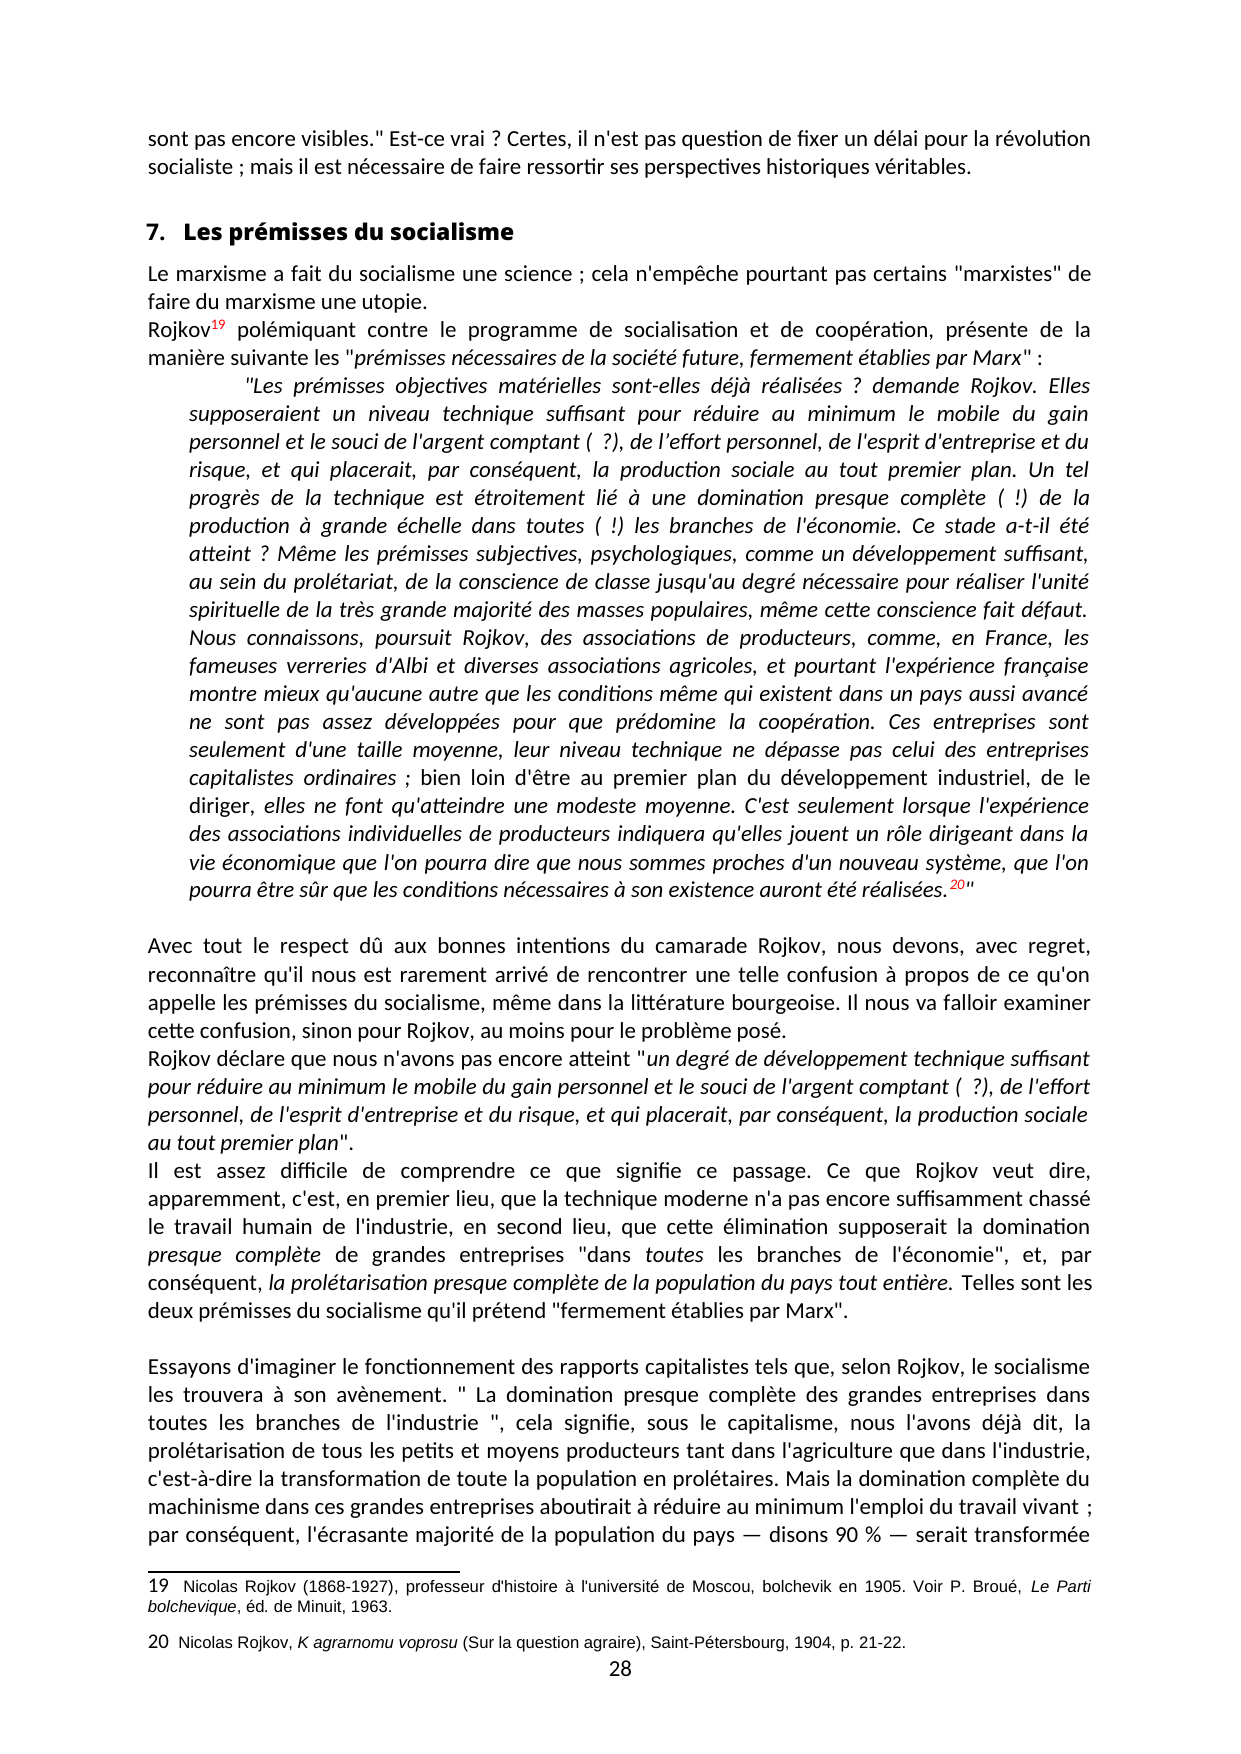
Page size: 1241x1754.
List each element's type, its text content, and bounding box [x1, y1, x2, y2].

text Le marxisme a fait du socialisme une science ; cela n'empêche pourtant pas certains "marxistes" de faire du marxisme une utopie. [148, 259, 1093, 315]
text sont pas encore visibles." Est-ce vrai ? Certes, il n'est pas question de fixer un délai pour la révolution socialiste ; mais il est nécessaire de faire ressortir ses perspectives historiques véritables. [148, 124, 1093, 180]
text Rojkov déclare que nous n'avons pas encore atteint "un degré de développement technique suffisant pour réduire au minimum le mobile du gain personnel et le souci de l'argent comptant ( ?), de l'effort personnel, de l'esprit d'entreprise et du risque, et qui placerait, par conséquent, la production sociale au tout premier plan". [148, 1044, 1093, 1156]
text Il est assez difficile de comprendre ce que signifie ce passage. Ce que Rojkov veut dire, apparemment, c'est, en premier lieu, que la technique moderne n'a pas encore suffisamment chassé le travail humain de l'industrie, en second lieu, que cette élimination supposerait la domination presque complète de grandes entreprises "dans toutes les branches de l'économie", et, par conséquent, la prolétarisation presque complète de la population du pays tout entière. Telles sont les deux prémisses du socialisme qu'il prétend "fermement établies par Marx". [148, 1156, 1093, 1324]
text "Les prémisses objectives matérielles sont-elles déjà réalisées ? demande Rojkov. Elles supposeraient un niveau technique suffisant pour réduire au minimum le mobile du gain personnel et le souci de l'argent comptant ( ?), de l’effort personnel, de l'esprit d'entreprise et du risque, et qui placerait, par conséquent, la production sociale au tout premier plan. Un tel progrès de la technique est étroitement lié à une domination presque complète ( !) de la production à grande échelle dans toutes ( !) les branches de l'économie. Ce stade a-t-il été atteint ? Même les prémisses subjectives, psychologiques, comme un développement suffisant, au sein du prolétariat, de la conscience de classe jusqu'au degré nécessaire pour réaliser l'unité spirituelle de la très grande majorité des masses populaires, même cette conscience fait défaut. Nous connaissons, poursuit Rojkov, des associations de producteurs, comme, en France, les fameuses verreries d'Albi et diverses associations agricoles, et pourtant l'expérience française montre mieux qu'aucune autre que les conditions même qui existent dans un pays aussi avancé ne sont pas assez développées pour que prédomine la coopération. Ces entreprises sont seulement d'une taille moyenne, leur niveau technique ne dépasse pas celui des entreprises capitalistes ordinaires ; bien loin d'être au premier plan du développement industriel, de le diriger, elles ne font qu'atteindre une modeste moyenne. C'est seulement lorsque l'expérience des associations individuelles de producteurs indiquera qu'elles jouent un rôle dirigeant dans la vie économique que l'on pourra dire que nous sommes proches d'un nouveau système, que l'on pourra être sûr que les conditions nécessaires à son existence auront été réalisées." [148, 371, 1093, 904]
text Avec tout le respect dû aux bonnes intentions du camarade Rojkov, nous devons, avec regret, reconnaître qu'il nous est rarement arrivé de rencontrer une telle confusion à propos de ce qu'on appelle les prémisses du socialisme, même dans la littérature bourgeoise. Il nous va falloir examiner cette confusion, sinon pour Rojkov, au moins pour le problème posé. [148, 932, 1093, 1044]
text Rojkov polémiquant contre le programme de socialisation et de coopération, présente de la manière suivante les "prémisses nécessaires de la société future, fermement établies par Marx" : [148, 315, 1093, 371]
text Nicolas Rojkov (1868-1927), professeur d'histoire à l'université de Moscou, bolchevik en 1905. Voir P. Broué, Le Parti bolchevique, éd. de Minuit, 1963. [148, 1572, 1093, 1616]
subtitle Les prémisses du socialisme [146, 216, 1093, 247]
text Essayons d'imaginer le fonctionnement des rapports capitalistes tels que, selon Rojkov, le socialisme les trouvera à son avènement. " La domination presque complète des grandes entreprises dans toutes les branches de l'industrie ", cela signifie, sous le capitalisme, nous l'avons déjà dit, la prolétarisation de tous les petits et moyens producteurs tant dans l'agriculture que dans l'industrie, c'est-à-dire la transformation de toute la population en prolétaires. Mais la domination complète du machinisme dans ces grandes entreprises aboutirait à réduire au minimum l'emploi du travail vivant ; par conséquent, l'écrasante majorité de la population du pays — disons 90 % — serait transformée [148, 1352, 1093, 1548]
text Nicolas Rojkov, K agrarnomu voprosu (Sur la question agraire), Saint-Pétersbourg, 1904, p. 21-22. [148, 1628, 1093, 1654]
